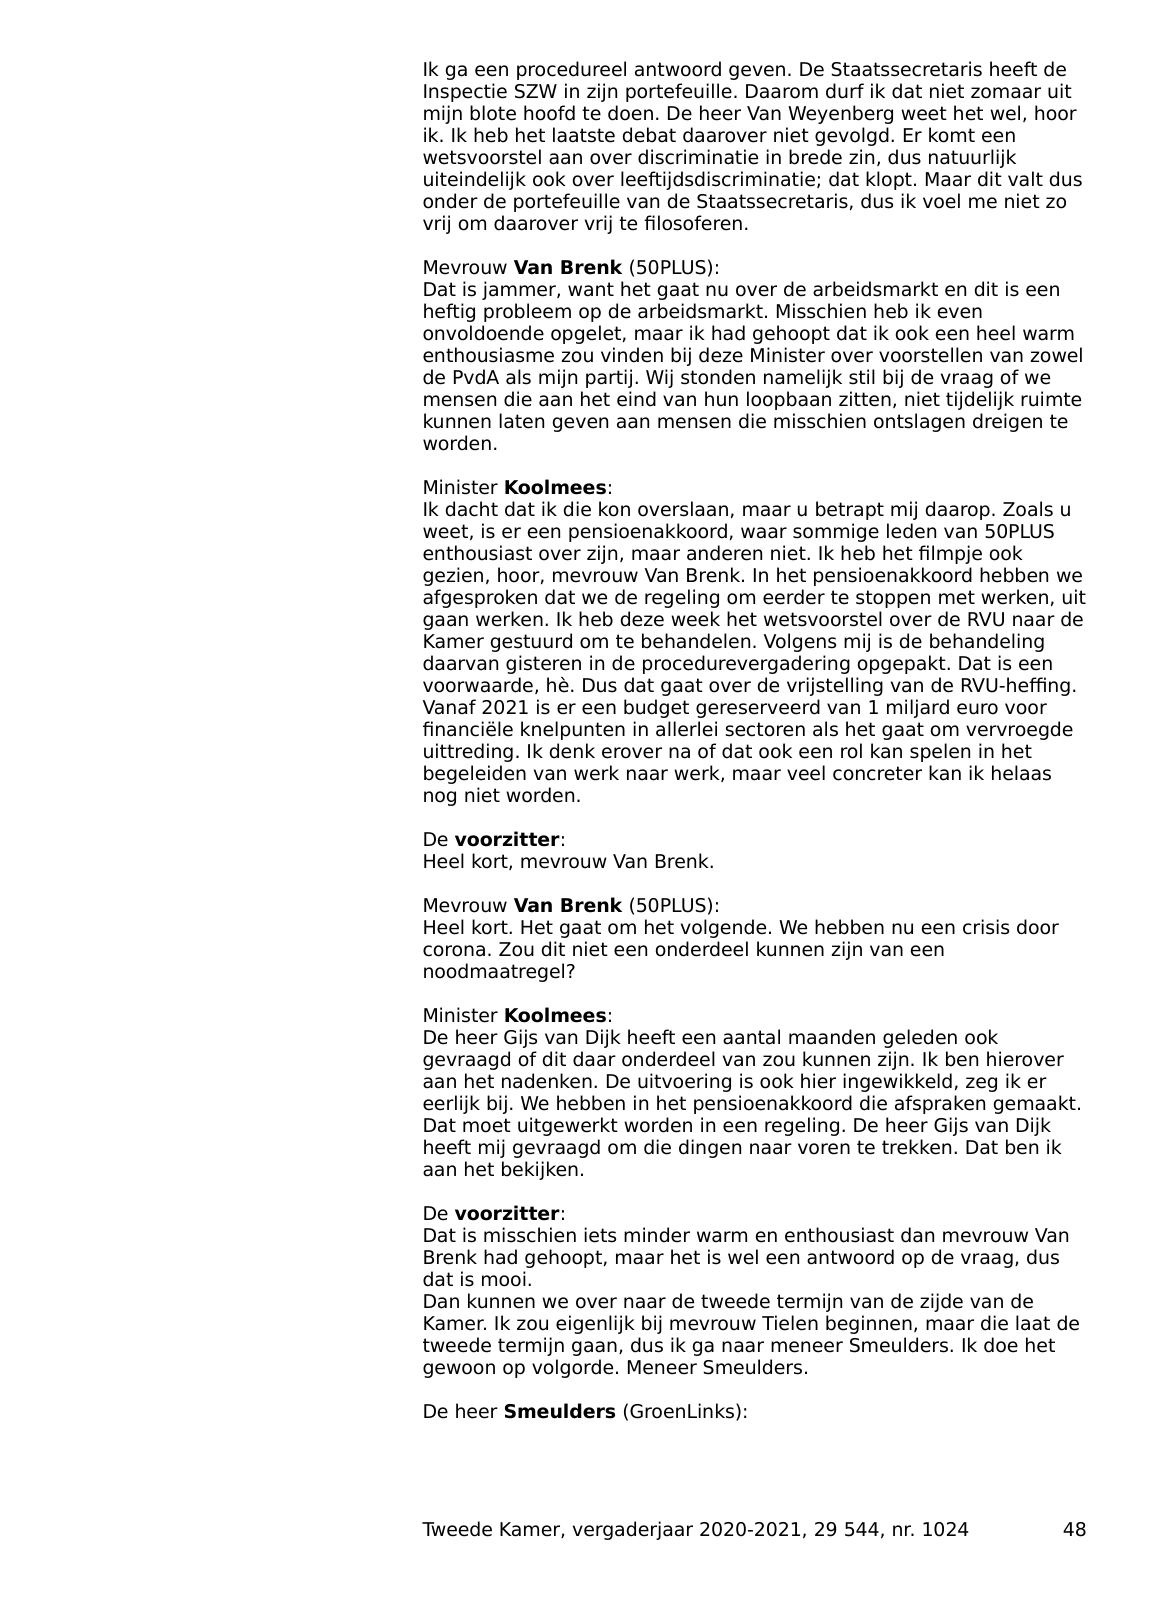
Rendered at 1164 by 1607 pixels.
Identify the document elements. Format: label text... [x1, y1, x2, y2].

text Dat is jammer, want het gaat nu over de arbeidsmarkt en dit is een heftig probleem op de arbeidsmarkt. Misschien heb ik even onvoldoende opgelet, maar ik had gehoopt dat ik ook een heel warm enthousiasme zou vinden bij deze Minister over voorstellen van zowel de PvdA als mijn partij. Wij stonden namelijk stil bij de vraag of we mensen die aan het eind van hun loopbaan zitten, niet tijdelijk ruimte kunnen laten geven aan mensen die misschien ontslagen dreigen te worden. [422, 279, 1087, 455]
text Minister Koolmees: [422, 1005, 1087, 1027]
text Dan kunnen we over naar de tweede termijn van de zijde van de Kamer. Ik zou eigenlijk bij mevrouw Tielen beginnen, maar die laat de tweede termijn gaan, dus ik ga naar meneer Smeulders. Ik doe het gewoon op volgorde. Meneer Smeulders. [422, 1291, 1087, 1379]
text Heel kort. Het gaat om het volgende. We hebben nu een crisis door corona. Zou dit niet een onderdeel kunnen zijn van een noodmaatregel? [422, 917, 1087, 983]
text De heer Gijs van Dijk heeft een aantal maanden geleden ook gevraagd of dit daar onderdeel van zou kunnen zijn. Ik ben hierover aan het nadenken. De uitvoering is ook hier ingewikkeld, zeg ik er eerlijk bij. We hebben in het pensioenakkoord die afspraken gemaakt. Dat moet uitgewerkt worden in een regeling. De heer Gijs van Dijk heeft mij gevraagd om die dingen naar voren te trekken. Dat ben ik aan het bekijken. [422, 1027, 1087, 1181]
text Heel kort, mevrouw Van Brenk. [422, 851, 1087, 873]
text De voorzitter: [422, 1203, 1087, 1225]
text Mevrouw Van Brenk (50PLUS): [422, 257, 1087, 279]
text De heer Smeulders (GroenLinks): [422, 1401, 1087, 1423]
text Mevrouw Van Brenk (50PLUS): [422, 895, 1087, 917]
text De voorzitter: [422, 829, 1087, 851]
text Ik dacht dat ik die kon overslaan, maar u betrapt mij daarop. Zoals u weet, is er een pensioenakkoord, waar sommige leden van 50PLUS enthousiast over zijn, maar anderen niet. Ik heb het filmpje ook gezien, hoor, mevrouw Van Brenk. In het pensioenakkoord hebben we afgesproken dat we de regeling om eerder te stoppen met werken, uit gaan werken. Ik heb deze week het wetsvoorstel over de RVU naar de Kamer gestuurd om te behandelen. Volgens mij is de behandeling daarvan gisteren in de procedurevergadering opgepakt. Dat is een voorwaarde, hè. Dus dat gaat over de vrijstelling van de RVU-heffing. Vanaf 2021 is er een budget gereserveerd van 1 miljard euro voor financiële knelpunten in allerlei sectoren als het gaat om vervroegde uittreding. Ik denk erover na of dat ook een rol kan spelen in het begeleiden van werk naar werk, maar veel concreter kan ik helaas nog niet worden. [422, 499, 1087, 807]
text Ik ga een procedureel antwoord geven. De Staatssecretaris heeft de Inspectie SZW in zijn portefeuille. Daarom durf ik dat niet zomaar uit mijn blote hoofd te doen. De heer Van Weyenberg weet het wel, hoor ik. Ik heb het laatste debat daarover niet gevolgd. Er komt een wetsvoorstel aan over discriminatie in brede zin, dus natuurlijk uiteindelijk ook over leeftijdsdiscriminatie; dat klopt. Maar dit valt dus onder de portefeuille van de Staatssecretaris, dus ik voel me niet zo vrij om daarover vrij te filosoferen. [422, 59, 1087, 235]
text Dat is misschien iets minder warm en enthousiast dan mevrouw Van Brenk had gehoopt, maar het is wel een antwoord op de vraag, dus dat is mooi. [422, 1225, 1087, 1291]
text Minister Koolmees: [422, 477, 1087, 499]
